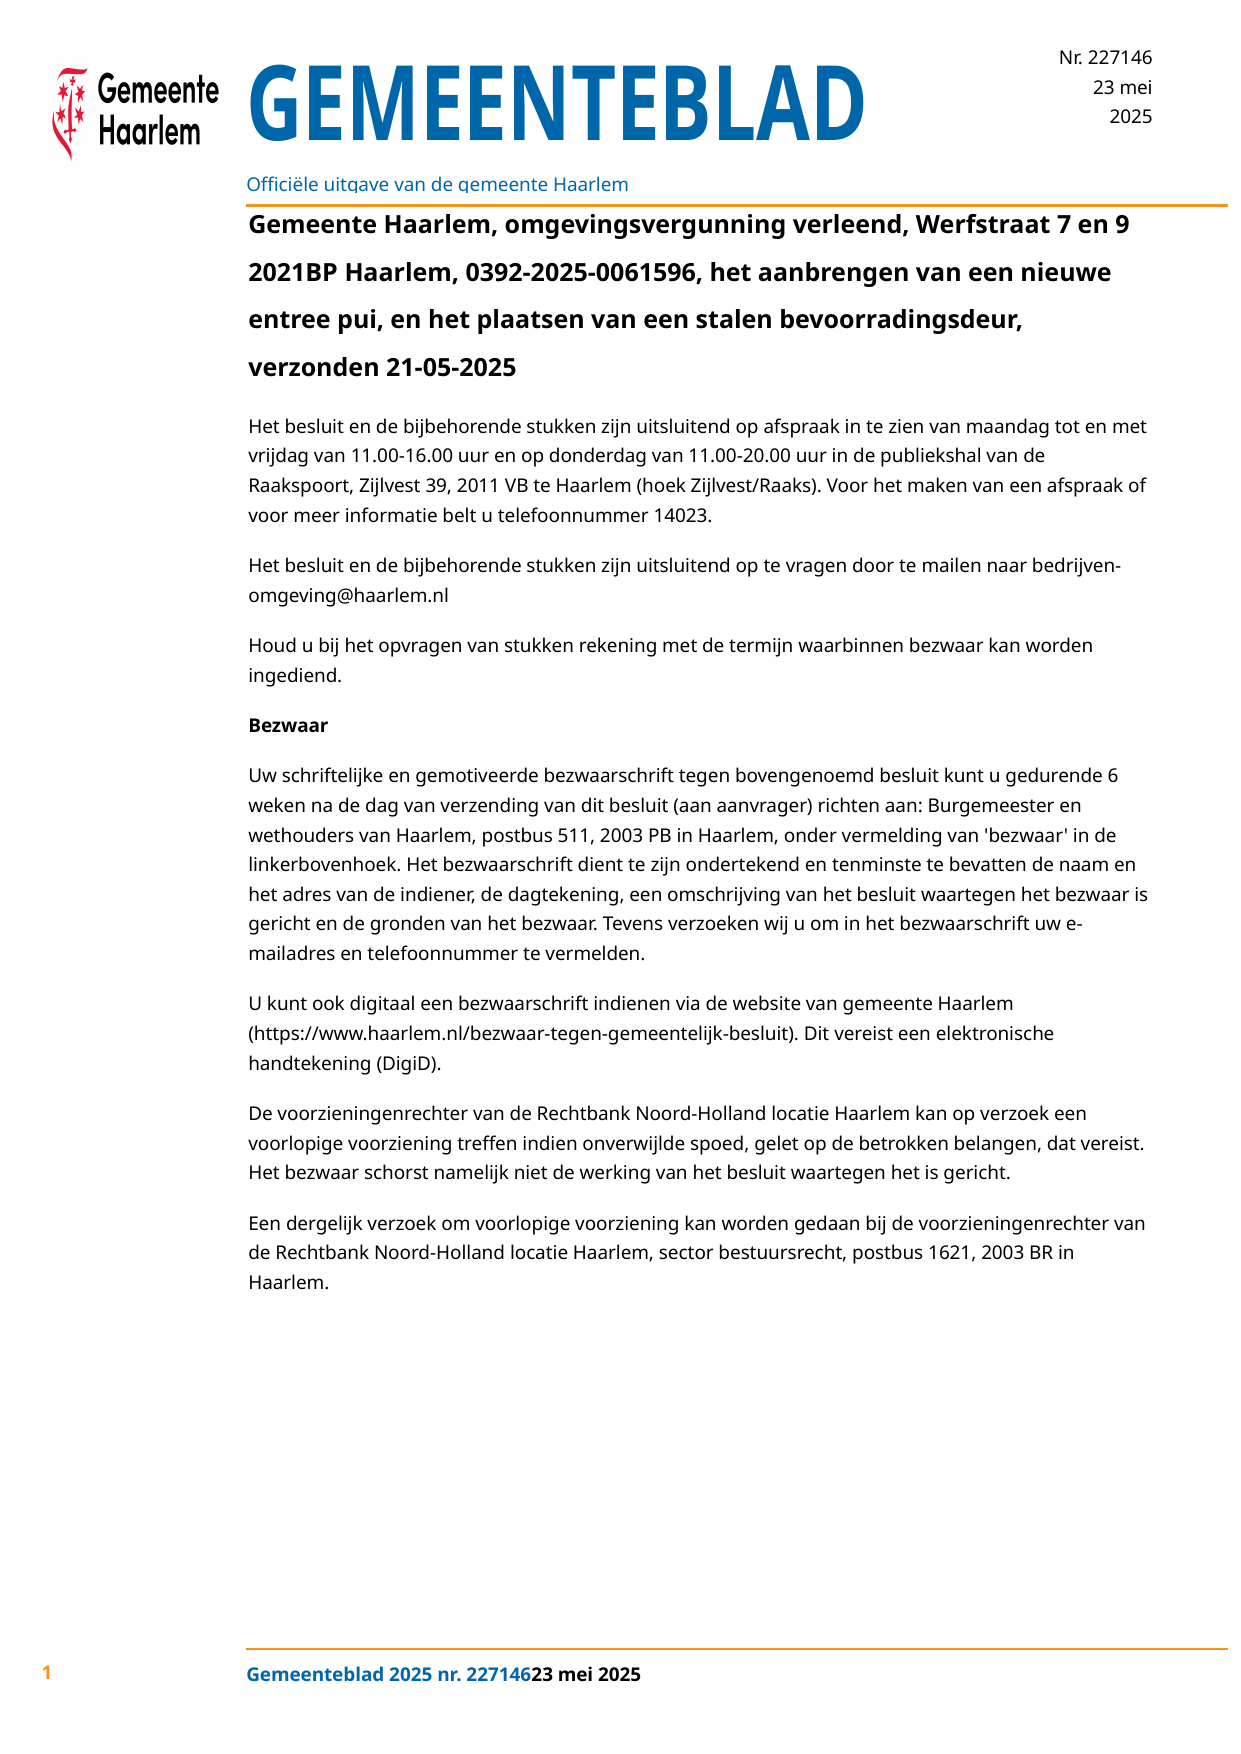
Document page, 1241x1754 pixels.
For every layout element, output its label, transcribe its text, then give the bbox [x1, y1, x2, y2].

text U kunt ook digitaal een bezwaarschrift indienen via de website van gemeente Haarlem (https://www.haarlem.nl/bezwaar-tegen-gemeentelijk-besluit). Dit vereist een elektronische handtekening (DigiD). [248, 991, 1152, 1076]
picture [41, 47, 231, 172]
text Houd u bij het opvragen van stukken rekening met de termijn waarbinnen bezwaar kan worden ingediend. [248, 632, 1152, 688]
text Gemeente Haarlem, omgevingsvergunning verleend, Werfstraat 7 en 9 2021BP Haarlem, 0392-2025-0061596, het aanbrengen van een nieuwe entree pui, en het plaatsen van een stalen bevoorradingsdeur, verzonden 21-05-2025 [248, 207, 1152, 384]
text De voorzieningenrechter van de Rechtbank Noord-Holland locatie Haarlem kan op verzoek een voorlopige voorziening treffen indien onverwijlde spoed, gelet op de betrokken belangen, dat vereist. Het bezwaar schorst namelijk niet de werking van het besluit waartegen het is gericht. [248, 1100, 1152, 1185]
text Uw schriftelijke en gemotiveerde bezwaarschrift tegen bovengenoemd besluit kunt u gedurende 6 weken na de dag van verzending van dit besluit (aan aanvrager) richten aan: Burgemeester en wethouders van Haarlem, postbus 511, 2003 PB in Haarlem, onder vermelding van 'bezwaar' in de linkerbovenhoek. Het bezwaarschrift dient te zijn ondertekend en tenminste te bevatten de naam en het adres van de indiener, de dagtekening, een omschrijving van het besluit waartegen het bezwaar is gericht en de gronden van het bezwaar. Tevens verzoeken wij u om in het bezwaarschrift uw e-mailadres en telefoonnummer te vermelden. [248, 763, 1152, 966]
text Bezwaar [248, 712, 1152, 738]
text Het besluit en de bijbehorende stukken zijn uitsluitend op afspraak in te zien van maandag tot en met vrijdag van 11.00-16.00 uur en op donderdag van 11.00-20.00 uur in de publiekshal van de Raakspoort, Zijlvest 39, 2011 VB te Haarlem (hoek Zijlvest/Raaks). Voor het maken van een afspraak of voor meer informatie belt u telefoonnummer 14023. [248, 413, 1152, 528]
text Een dergelijk verzoek om voorlopige voorziening kan worden gedaan bij de voorzieningenrechter van de Rechtbank Noord-Holland locatie Haarlem, sector bestuursrecht, postbus 1621, 2003 BR in Haarlem. [248, 1210, 1152, 1295]
text Het besluit en de bijbehorende stukken zijn uitsluitend op te vragen door te mailen naar bedrijven-omgeving@haarlem.nl [248, 552, 1152, 608]
